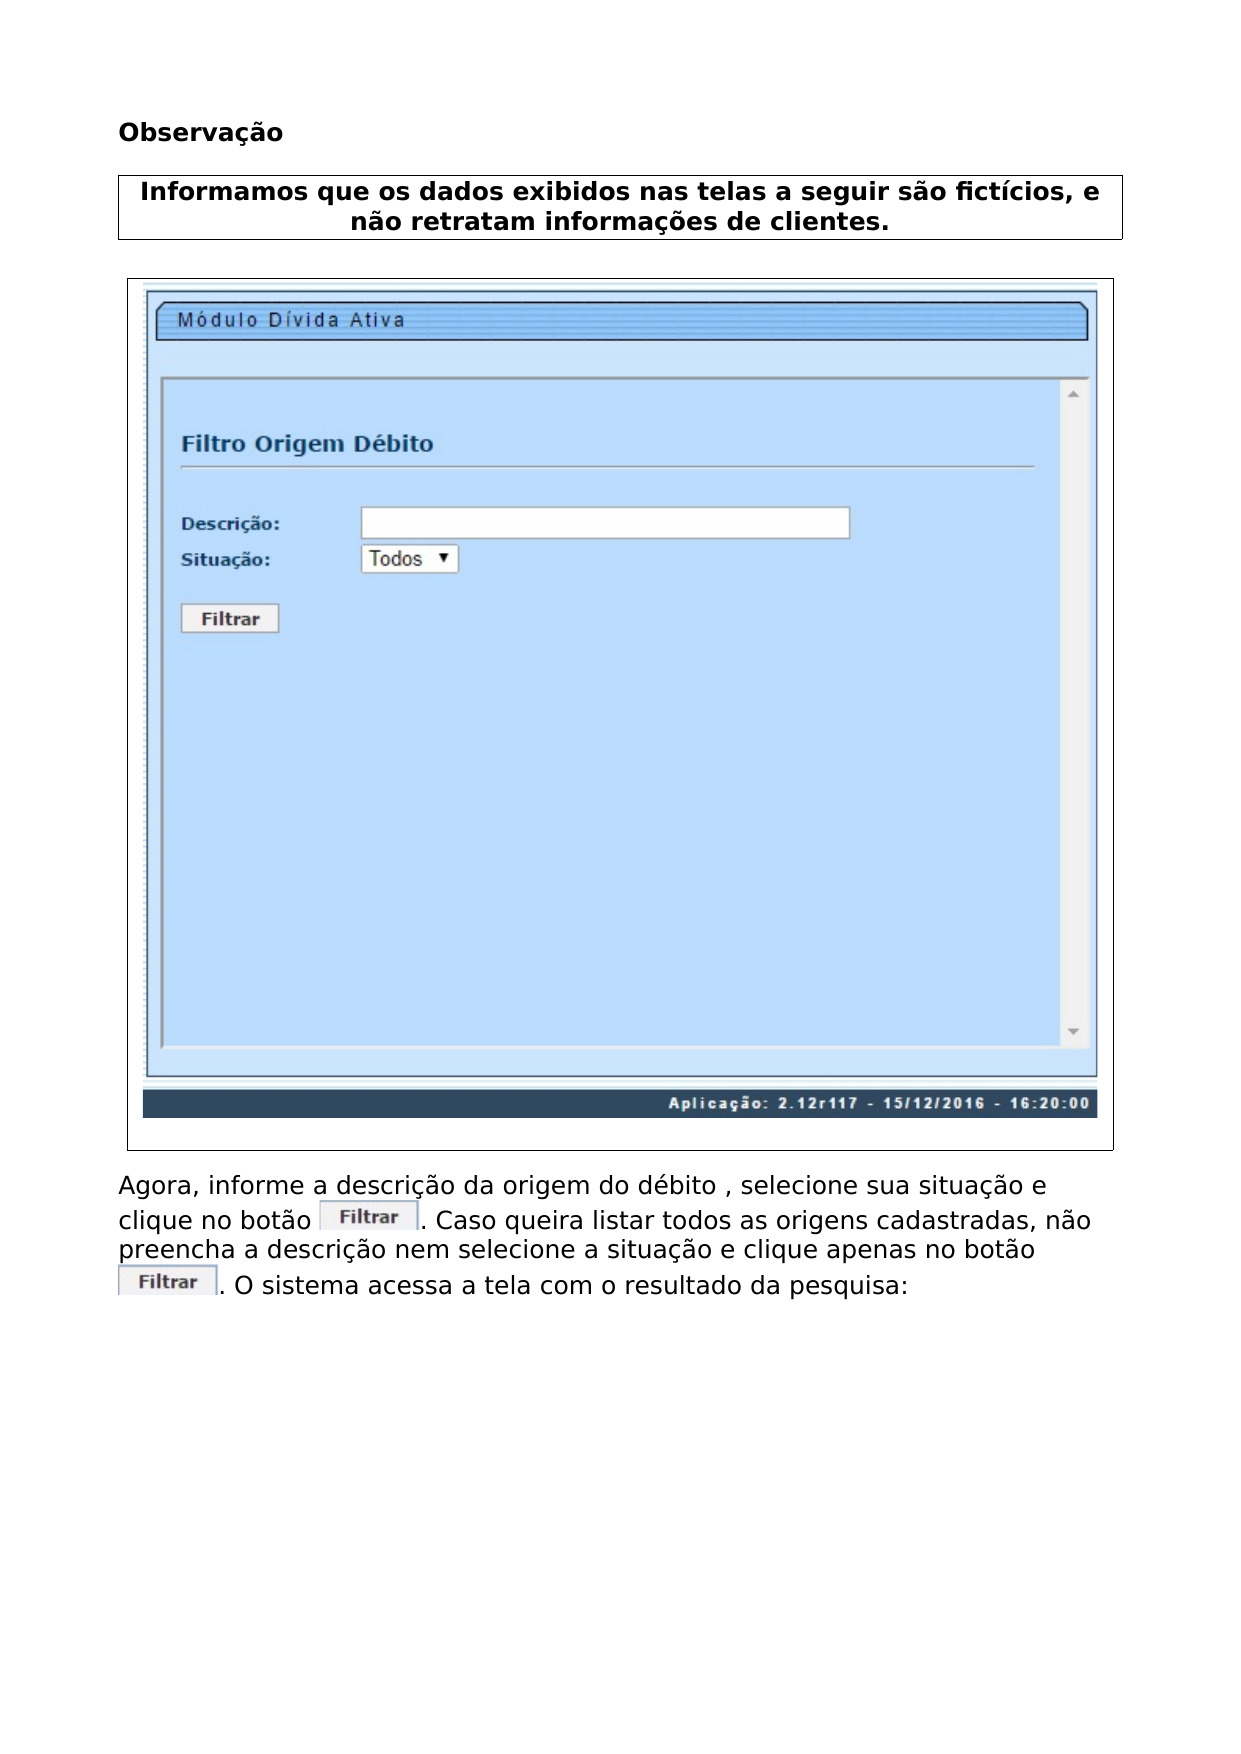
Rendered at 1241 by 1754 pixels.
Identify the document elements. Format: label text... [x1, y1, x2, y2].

picture [142, 280, 1098, 1118]
picture [118, 1264, 219, 1295]
subtitle Observação [118, 118, 1122, 147]
table_header [128, 279, 1113, 1150]
picture [319, 1200, 420, 1230]
text Agora, informe a descrição da origem do débito , selecione sua situação e clique no botão . Caso queira listar todos as origens cadastradas, não preencha a descrição nem selecione a situação e clique apenas no botão . O sistema acessa a tela com o resultado da pesquisa: [118, 1159, 1122, 1300]
table_header Informamos que os dados exibidos nas telas a seguir são fictícios, e não retratam informações de clientes. [119, 176, 1122, 239]
